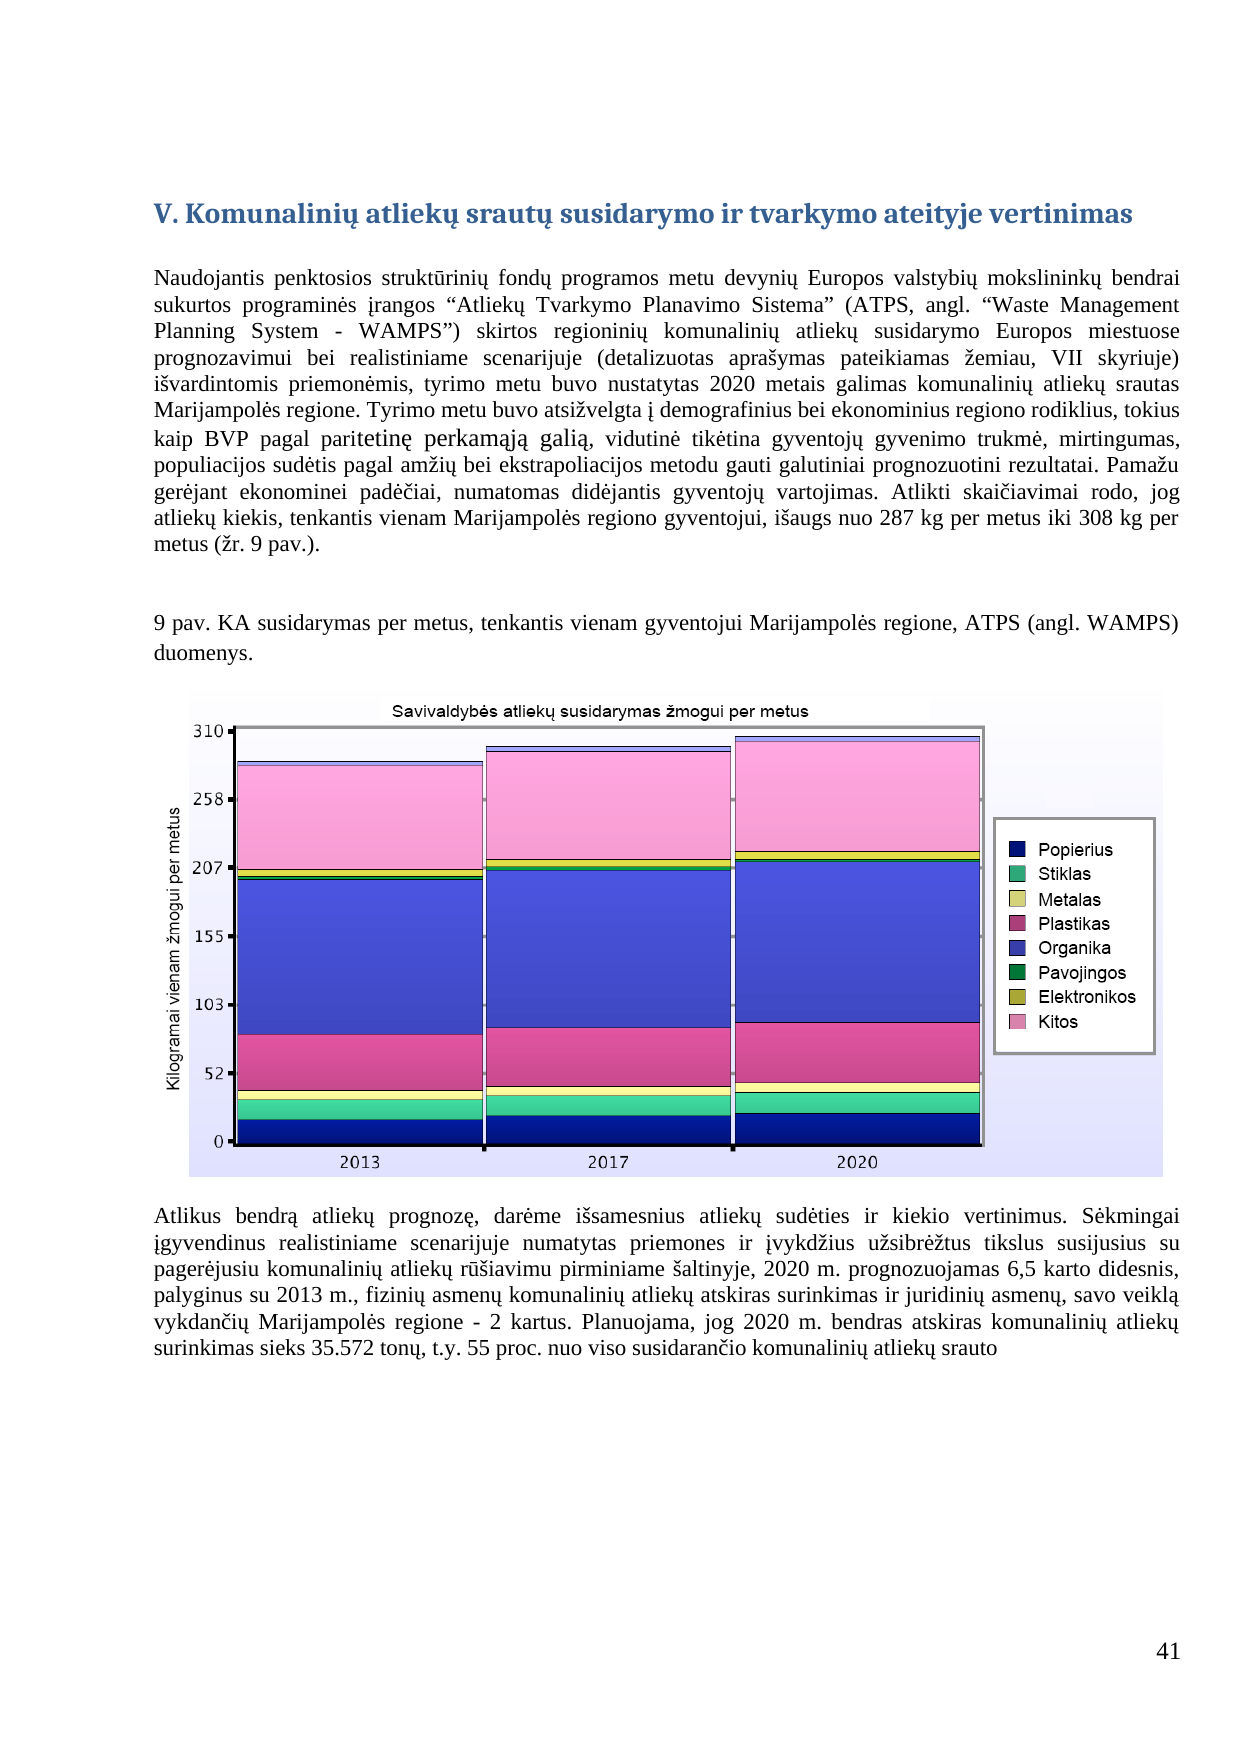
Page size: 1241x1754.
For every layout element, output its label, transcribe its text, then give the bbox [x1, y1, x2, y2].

text Atlikus bendrą atliekų prognozę, darėme išsamesnius atliekų sudėties ir kiekio vertinimus. Sėkmingai įgyvendinus realistiniame scenarijuje numatytas priemones ir įvykdžius užsibrėžtus tikslus susijusius su pagerėjusiu komunalinių atliekų rūšiavimu pirminiame šaltinyje, 2020 m. prognozuojamas 6,5 karto didesnis, palyginus su 2013 m., fizinių asmenų komunalinių atliekų atskiras surinkimas ir juridinių asmenų, savo veiklą vykdančių Marijampolės regione - 2 kartus. Planuojama, jog 2020 m. bendras atskiras komunalinių atliekų surinkimas sieks 35.572 tonų, t.y. 55 proc. nuo viso susidarančio komunalinių atliekų srauto [153, 1202, 1181, 1360]
text Naudojantis penktosios struktūrinių fondų programos metu devynių Europos valstybių mokslininkų bendrai sukurtos programinės įrangos “Atliekų Tvarkymo Planavimo Sistema” (ATPS, angl. “Waste Management Planning System - WAMPS”) skirtos regioninių komunalinių atliekų susidarymo Europos miestuose prognozavimui bei realistiniame scenarijuje (detalizuotas aprašymas pateikiamas žemiau, VII skyriuje) išvardintomis priemonėmis, tyrimo metu buvo nustatytas 2020 metais galimas komunalinių atliekų srautas Marijampolės regione. Tyrimo metu buvo atsižvelgta į demografinius bei ekonominius regiono rodiklius, tokius kaip BVP pagal paritetinę perkamąją galią, vidutinė tikėtina gyventojų gyvenimo trukmė, mirtingumas, populiacijos sudėtis pagal amžių bei ekstrapoliacijos metodu gauti galutiniai prognozuotini rezultatai. Pamažu gerėjant ekonominei padėčiai, numatomas didėjantis gyventojų vartojimas. Atlikti skaičiavimai rodo, jog atliekų kiekis, tenkantis vienam Marijampolės regiono gyventojui, išaugs nuo 287 kg per metus iki 308 kg per metus (žr. 9 pav.). [153, 264, 1181, 557]
text 9 pav. KA susidarymas per metus, tenkantis vienam gyventojui Marijampolės regione, ATPS (angl. WAMPS) duomenys. [153, 608, 1181, 665]
text V. Komunalinių atliekų srautų susidarymo ir tvarkymo ateityje vertinimas [153, 197, 1181, 231]
